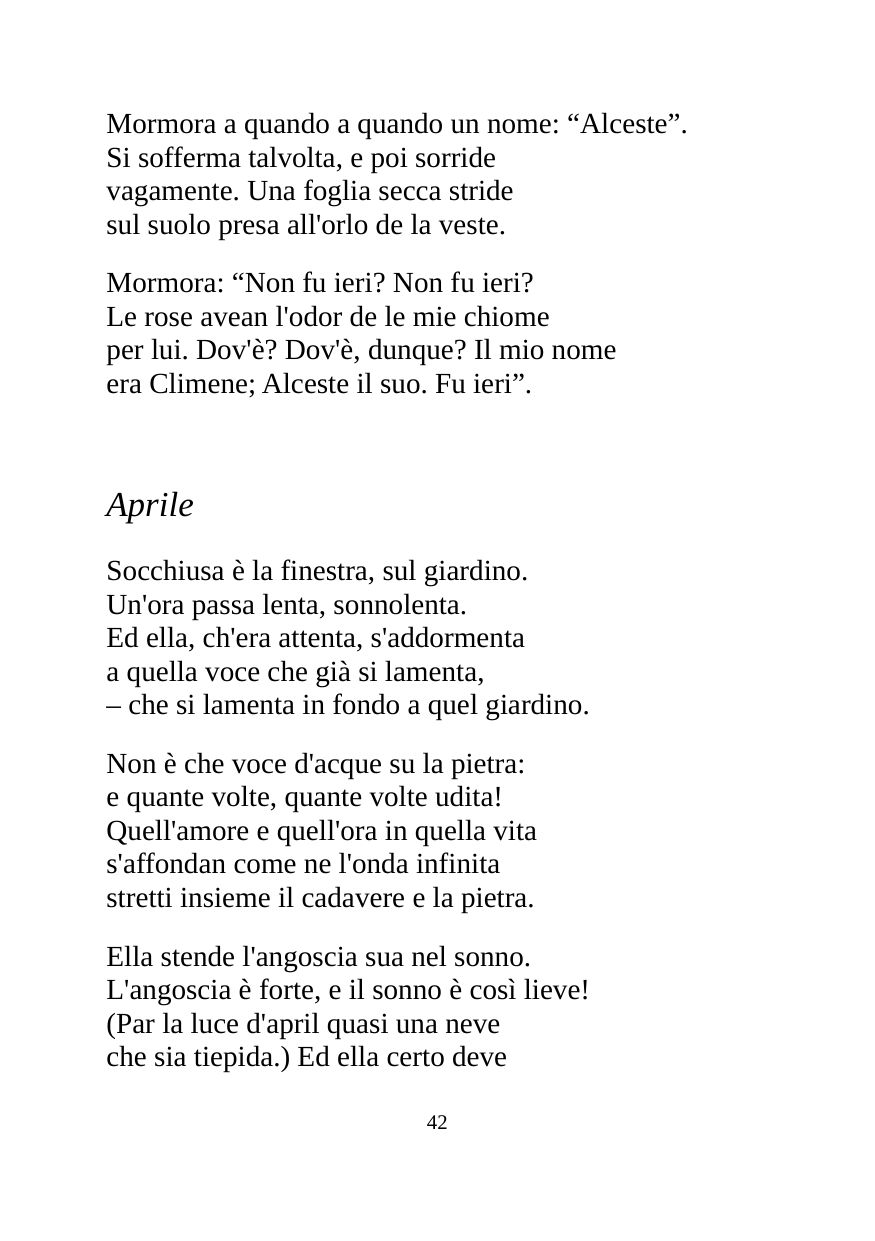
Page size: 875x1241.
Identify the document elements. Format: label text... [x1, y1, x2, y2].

text Le rose avean l'odor de le mie chiome [106, 299, 768, 332]
text – che si lamenta in fondo a quel giardino. [106, 687, 768, 721]
text per lui. Dov'è? Dov'è, dunque? Il mio nome [106, 332, 768, 366]
text s'affondan come ne l'onda infinita [106, 847, 768, 880]
text Socchiusa è la finestra, sul giardino. [106, 553, 768, 587]
text Non è che voce d'acque su la pietra: [106, 746, 768, 779]
text a quella voce che già si lamenta, [106, 654, 768, 687]
text Ed ella, ch'era attenta, s'addormenta [106, 620, 768, 654]
text Ella stende l'angoscia sua nel sonno. [106, 939, 768, 972]
text (Par la luce d'april quasi una neve [106, 1006, 768, 1039]
text Un'ora passa lenta, sonnolenta. [106, 587, 768, 620]
subtitle Aprile [106, 484, 768, 524]
text e quante volte, quante volte udita! [106, 779, 768, 813]
text stretti insieme il cadavere e la pietra. [106, 880, 768, 914]
text vagamente. Una foglia secca stride [106, 173, 768, 207]
text Si sofferma talvolta, e poi sorride [106, 140, 768, 173]
text era Climene; Alceste il suo. Fu ieri”. [106, 366, 768, 399]
text L'angoscia è forte, e il sonno è così lieve! [106, 972, 768, 1006]
text che sia tiepida.) Ed ella certo deve [106, 1039, 768, 1073]
text sul suolo presa all'orlo de la veste. [106, 207, 768, 240]
text Mormora a quando a quando un nome: “Alceste”. [106, 106, 768, 140]
text Mormora: “Non fu ieri? Non fu ieri? [106, 265, 768, 299]
text Quell'amore e quell'ora in quella vita [106, 813, 768, 847]
